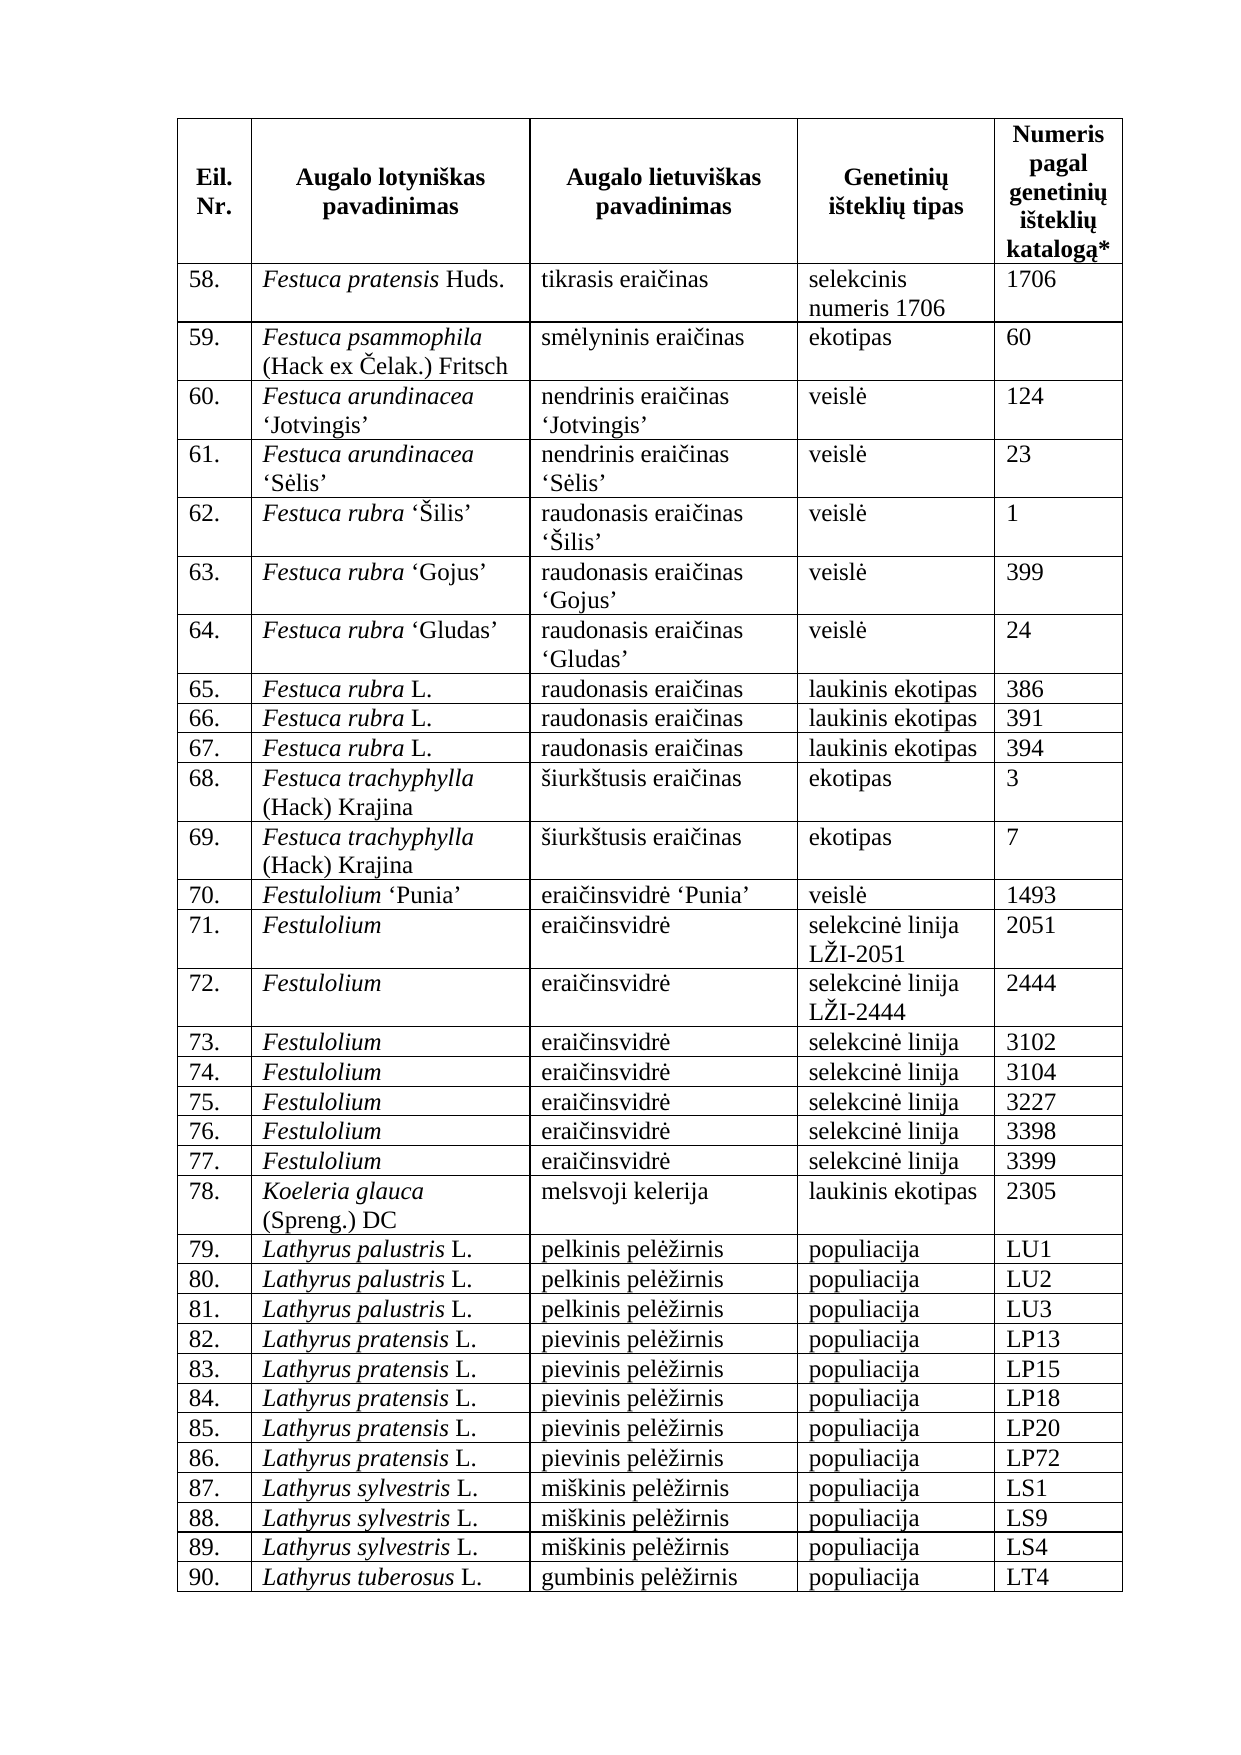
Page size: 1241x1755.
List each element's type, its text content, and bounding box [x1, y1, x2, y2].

table_cell 24 [995, 615, 1122, 673]
table_cell LP18 [995, 1384, 1122, 1412]
table_cell Festulolium ‘Punia’ [252, 880, 529, 909]
table_header Numeris pagal genetinių išteklių katalogą* [995, 119, 1122, 263]
table_cell 394 [995, 733, 1122, 762]
table_cell pievinis pelėžirnis [531, 1384, 797, 1412]
table_cell 3399 [995, 1146, 1122, 1175]
table_cell 59. [178, 323, 251, 380]
table_cell 69. [178, 822, 251, 879]
table_cell LP13 [995, 1324, 1122, 1353]
table_cell Lathyrus palustris L. [252, 1235, 529, 1263]
table_cell 3227 [995, 1087, 1122, 1115]
table_cell 124 [995, 381, 1122, 438]
table_cell Festuca arundinacea ‘Jotvingis’ [252, 381, 529, 438]
table_cell laukinis ekotipas [798, 1176, 994, 1233]
table_cell Lathyrus pratensis L. [252, 1443, 529, 1472]
table_cell Lathyrus tuberosus L. [252, 1562, 529, 1591]
table_cell LU3 [995, 1294, 1122, 1323]
table_cell raudonasis eraičinas [531, 674, 797, 702]
table_cell raudonasis eraičinas ‘Gojus’ [531, 557, 797, 614]
table_cell Festulolium [252, 910, 529, 967]
table_cell 90. [178, 1562, 251, 1591]
table_cell 84. [178, 1384, 251, 1412]
table_cell raudonasis eraičinas [531, 704, 797, 732]
table_cell Festuca pratensis Huds. [252, 264, 529, 321]
table_cell eraičinsvidrė [531, 1027, 797, 1056]
table_cell 386 [995, 674, 1122, 702]
table_cell 58. [178, 264, 251, 321]
table_cell Festuca arundinacea ‘Sėlis’ [252, 440, 529, 497]
table_cell selekcinė linija [798, 1146, 994, 1175]
table_cell veislė [798, 440, 994, 497]
table_cell 65. [178, 674, 251, 702]
table_cell 3 [995, 763, 1122, 821]
table_cell 399 [995, 557, 1122, 614]
table_cell populiacija [798, 1562, 994, 1591]
table_cell raudonasis eraičinas [531, 733, 797, 762]
table_cell 2305 [995, 1176, 1122, 1233]
table_cell laukinis ekotipas [798, 674, 994, 702]
table_cell selekcinis numeris 1706 [798, 264, 994, 321]
table_cell Festuca rubra ‘Gojus’ [252, 557, 529, 614]
table_cell nendrinis eraičinas ‘Jotvingis’ [531, 381, 797, 438]
table_cell 64. [178, 615, 251, 673]
table_cell raudonasis eraičinas ‘Šilis’ [531, 498, 797, 556]
table_cell populiacija [798, 1264, 994, 1293]
table_cell pievinis pelėžirnis [531, 1413, 797, 1442]
table_cell LP15 [995, 1354, 1122, 1382]
table_cell LP20 [995, 1413, 1122, 1442]
table_cell laukinis ekotipas [798, 704, 994, 732]
table_cell 61. [178, 440, 251, 497]
table_cell Festuca rubra L. [252, 674, 529, 702]
table_header Eil. Nr. [178, 119, 251, 263]
table_cell nendrinis eraičinas ‘Sėlis’ [531, 440, 797, 497]
table_cell selekcinė linija [798, 1057, 994, 1086]
table_cell veislė [798, 880, 994, 909]
table_cell 60. [178, 381, 251, 438]
table_cell 3398 [995, 1116, 1122, 1145]
table_cell pelkinis pelėžirnis [531, 1264, 797, 1293]
table_cell raudonasis eraičinas ‘Gludas’ [531, 615, 797, 673]
table_cell 70. [178, 880, 251, 909]
table_cell miškinis pelėžirnis [531, 1503, 797, 1531]
table_cell pelkinis pelėžirnis [531, 1294, 797, 1323]
table_header Augalo lietuviškas pavadinimas [531, 119, 797, 263]
table_cell 71. [178, 910, 251, 967]
table_cell populiacija [798, 1324, 994, 1353]
table_cell 66. [178, 704, 251, 732]
table_cell 1493 [995, 880, 1122, 909]
table_cell 68. [178, 763, 251, 821]
table_cell LS4 [995, 1533, 1122, 1561]
table_cell selekcinė linija [798, 1027, 994, 1056]
table_cell Lathyrus pratensis L. [252, 1324, 529, 1353]
table_cell 74. [178, 1057, 251, 1086]
table_cell eraičinsvidrė [531, 1087, 797, 1115]
table_cell 1706 [995, 264, 1122, 321]
table_cell LS1 [995, 1473, 1122, 1502]
table_cell 60 [995, 323, 1122, 380]
table_cell 82. [178, 1324, 251, 1353]
table_cell eraičinsvidrė [531, 910, 797, 967]
table_cell 80. [178, 1264, 251, 1293]
table_cell 7 [995, 822, 1122, 879]
table_cell LS9 [995, 1503, 1122, 1531]
table_cell 72. [178, 969, 251, 1026]
table_cell 81. [178, 1294, 251, 1323]
table_cell Festuca trachyphylla (Hack) Krajina [252, 763, 529, 821]
table_cell Festulolium [252, 1087, 529, 1115]
table_cell 2444 [995, 969, 1122, 1026]
table_cell Lathyrus sylvestris L. [252, 1473, 529, 1502]
table_cell LU1 [995, 1235, 1122, 1263]
table_cell 79. [178, 1235, 251, 1263]
table_header Genetinių išteklių tipas [798, 119, 994, 263]
table_cell Festuca rubra L. [252, 704, 529, 732]
table_cell pievinis pelėžirnis [531, 1354, 797, 1382]
table_cell pievinis pelėžirnis [531, 1443, 797, 1472]
table_cell Lathyrus palustris L. [252, 1294, 529, 1323]
table_cell laukinis ekotipas [798, 733, 994, 762]
table_cell tikrasis eraičinas [531, 264, 797, 321]
table_cell Lathyrus palustris L. [252, 1264, 529, 1293]
table_cell 67. [178, 733, 251, 762]
table_cell eraičinsvidrė [531, 1116, 797, 1145]
table_cell eraičinsvidrė ‘Punia’ [531, 880, 797, 909]
table_cell LT4 [995, 1562, 1122, 1591]
table_cell veislė [798, 615, 994, 673]
table_cell 87. [178, 1473, 251, 1502]
table_cell Lathyrus pratensis L. [252, 1384, 529, 1412]
table_cell miškinis pelėžirnis [531, 1473, 797, 1502]
table_cell eraičinsvidrė [531, 969, 797, 1026]
table_cell smėlyninis eraičinas [531, 323, 797, 380]
table_cell gumbinis pelėžirnis [531, 1562, 797, 1591]
table_cell Festuca rubra ‘Šilis’ [252, 498, 529, 556]
table_cell 2051 [995, 910, 1122, 967]
table_cell selekcinė linija LŽI-2444 [798, 969, 994, 1026]
table_cell Festuca trachyphylla (Hack) Krajina [252, 822, 529, 879]
table_cell 3102 [995, 1027, 1122, 1056]
table_cell šiurkštusis eraičinas [531, 763, 797, 821]
table_cell 62. [178, 498, 251, 556]
table_cell Festulolium [252, 1027, 529, 1056]
table_cell 75. [178, 1087, 251, 1115]
table_cell populiacija [798, 1413, 994, 1442]
table_cell populiacija [798, 1294, 994, 1323]
table_cell Lathyrus pratensis L. [252, 1354, 529, 1382]
table_cell melsvoji kelerija [531, 1176, 797, 1233]
table_cell Festuca rubra L. [252, 733, 529, 762]
table_cell pelkinis pelėžirnis [531, 1235, 797, 1263]
table_cell selekcinė linija [798, 1116, 994, 1145]
table_cell eraičinsvidrė [531, 1146, 797, 1175]
table_cell 86. [178, 1443, 251, 1472]
table_header Augalo lotyniškas pavadinimas [252, 119, 529, 263]
table_cell Festuca psammophila (Hack ex Čelak.) Fritsch [252, 323, 529, 380]
table_cell selekcinė linija LŽI-2051 [798, 910, 994, 967]
table_cell 77. [178, 1146, 251, 1175]
table_cell 3104 [995, 1057, 1122, 1086]
table_cell 391 [995, 704, 1122, 732]
table_cell populiacija [798, 1533, 994, 1561]
table_cell ekotipas [798, 822, 994, 879]
table_cell 76. [178, 1116, 251, 1145]
table_cell 85. [178, 1413, 251, 1442]
table_cell Lathyrus sylvestris L. [252, 1533, 529, 1561]
table_cell 78. [178, 1176, 251, 1233]
table_cell Koeleria glauca (Spreng.) DC [252, 1176, 529, 1233]
table_cell ekotipas [798, 763, 994, 821]
table_cell LU2 [995, 1264, 1122, 1293]
table_cell Lathyrus pratensis L. [252, 1413, 529, 1442]
table_cell veislė [798, 381, 994, 438]
table_cell Festuca rubra ‘Gludas’ [252, 615, 529, 673]
table_cell veislė [798, 498, 994, 556]
table_cell 83. [178, 1354, 251, 1382]
table_cell eraičinsvidrė [531, 1057, 797, 1086]
table_cell šiurkštusis eraičinas [531, 822, 797, 879]
table_cell populiacija [798, 1443, 994, 1472]
table_cell 73. [178, 1027, 251, 1056]
table_cell 88. [178, 1503, 251, 1531]
table_cell populiacija [798, 1473, 994, 1502]
table_cell populiacija [798, 1503, 994, 1531]
table_cell 63. [178, 557, 251, 614]
table_cell selekcinė linija [798, 1087, 994, 1115]
table_cell veislė [798, 557, 994, 614]
table_cell populiacija [798, 1354, 994, 1382]
table_cell miškinis pelėžirnis [531, 1533, 797, 1561]
table_cell populiacija [798, 1384, 994, 1412]
table_cell Festulolium [252, 969, 529, 1026]
table_cell 23 [995, 440, 1122, 497]
table_cell ekotipas [798, 323, 994, 380]
table_cell LP72 [995, 1443, 1122, 1472]
table_cell Festulolium [252, 1057, 529, 1086]
table_cell 1 [995, 498, 1122, 556]
table_cell populiacija [798, 1235, 994, 1263]
table_cell Festulolium [252, 1146, 529, 1175]
table_cell Festulolium [252, 1116, 529, 1145]
table_cell pievinis pelėžirnis [531, 1324, 797, 1353]
table_cell 89. [178, 1533, 251, 1561]
table_cell Lathyrus sylvestris L. [252, 1503, 529, 1531]
